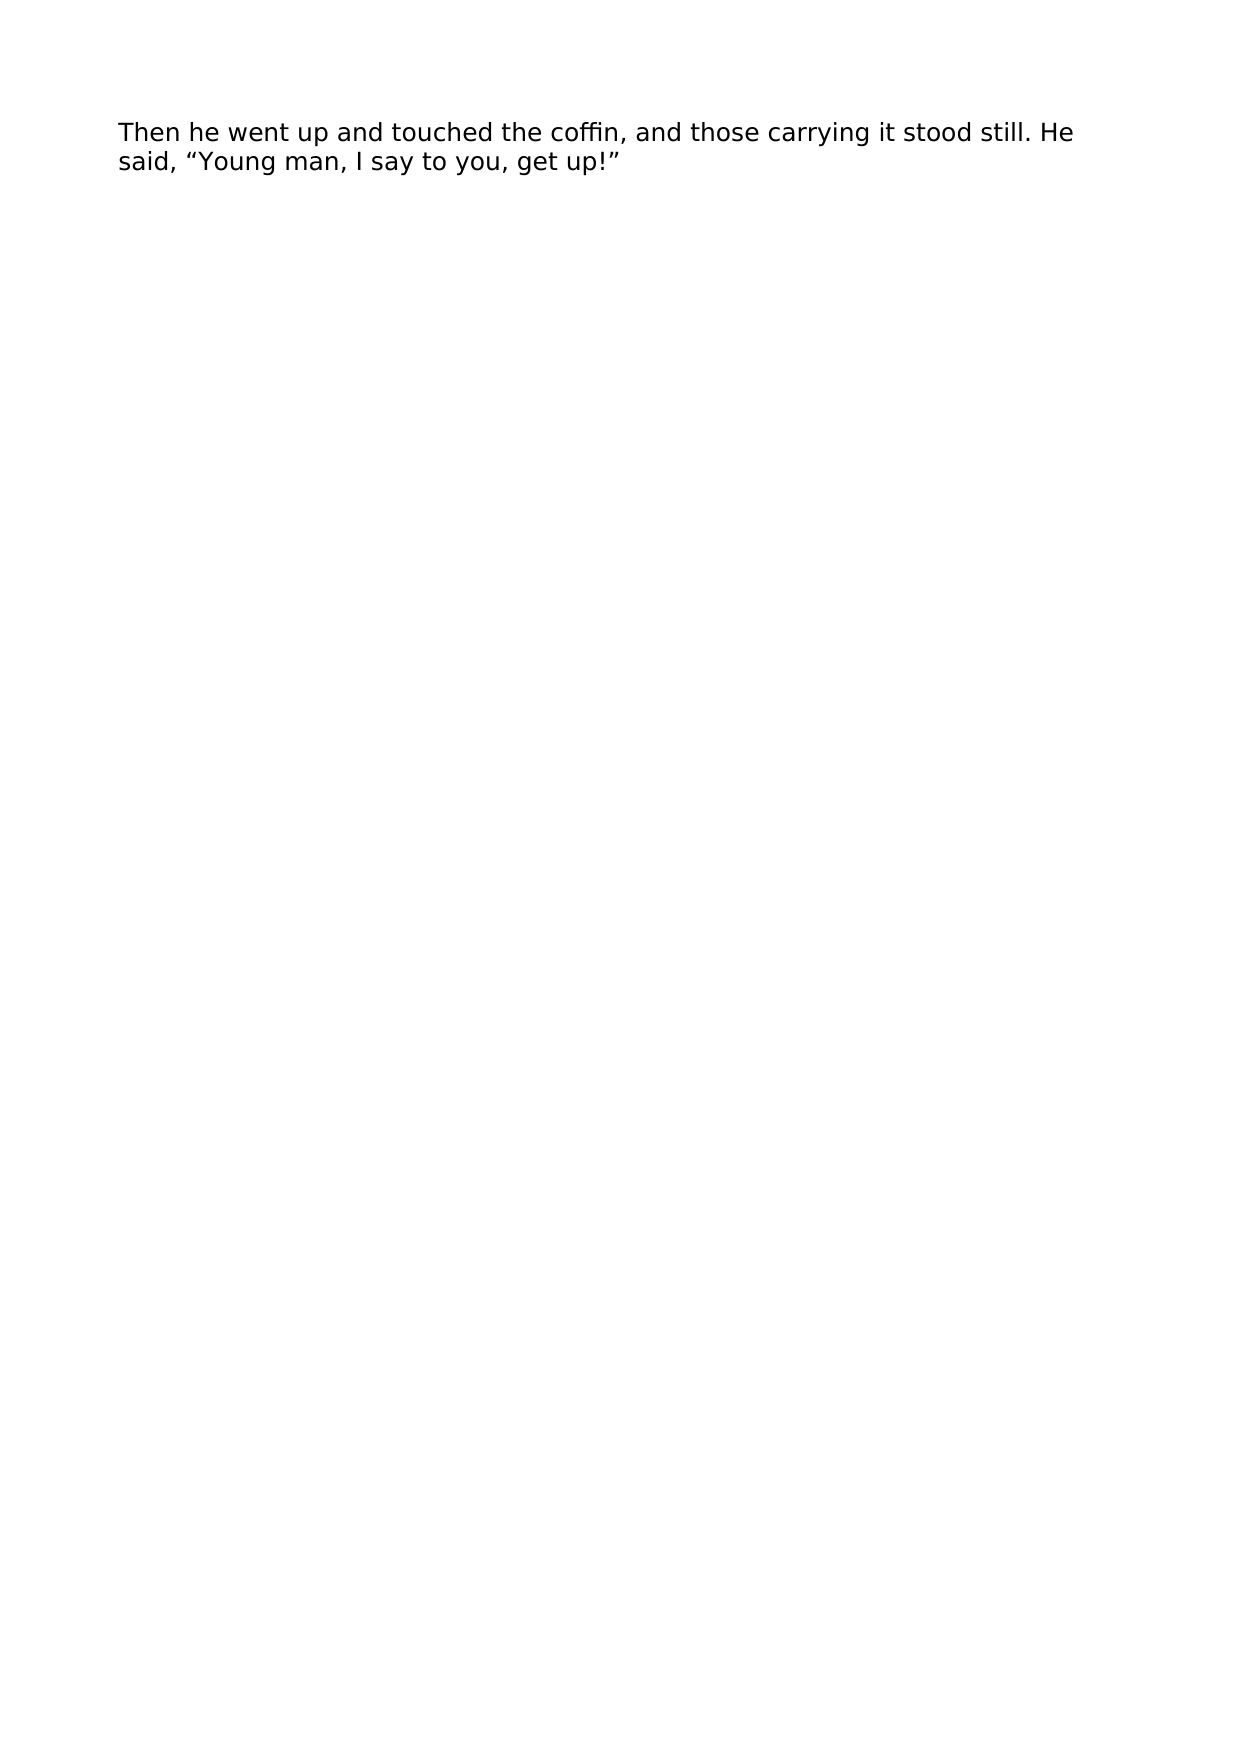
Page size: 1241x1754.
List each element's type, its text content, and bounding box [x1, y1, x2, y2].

text Then he went up and touched the coffin, and those carrying it stood still. He said, “Young man, I say to you, get up!” [118, 118, 1122, 176]
